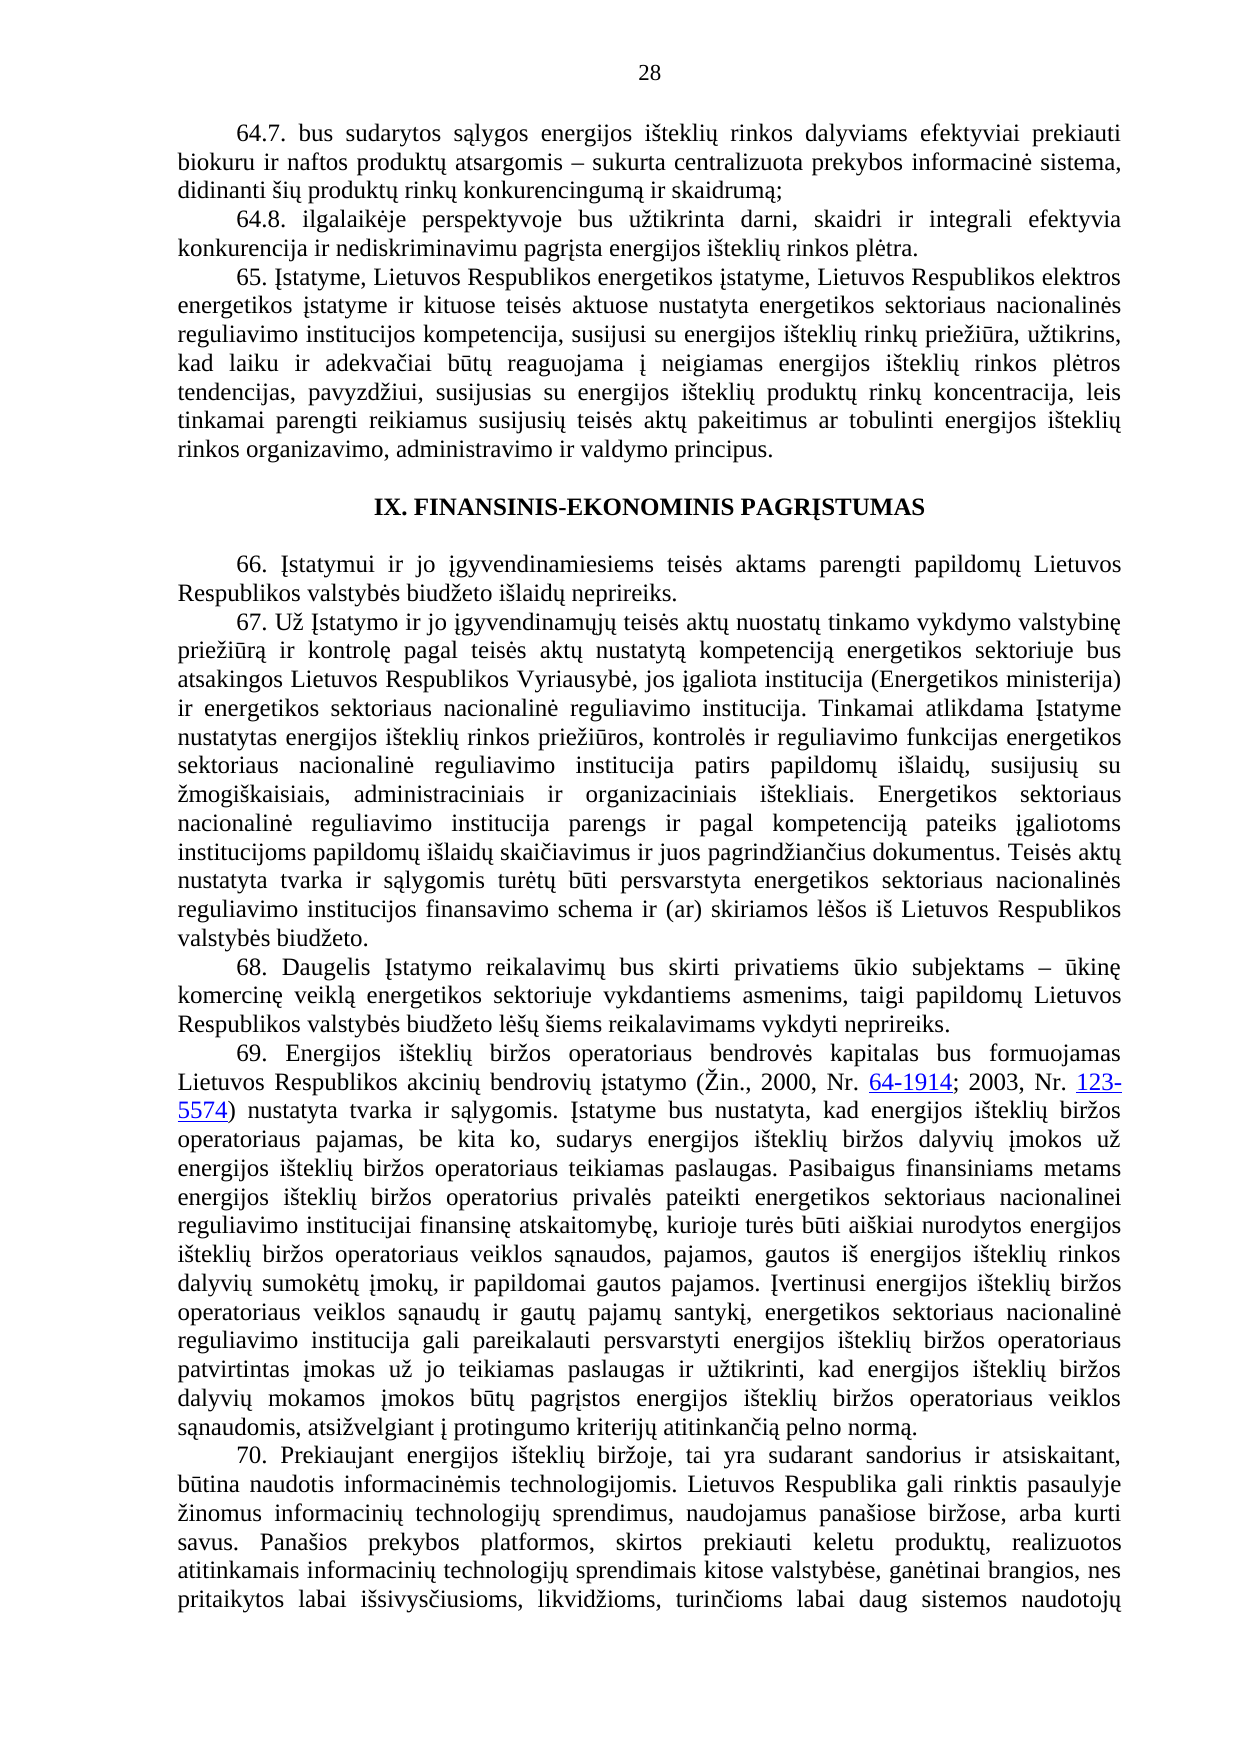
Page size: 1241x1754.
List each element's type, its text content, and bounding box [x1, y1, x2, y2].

text 69. Energijos išteklių biržos operatoriaus bendrovės kapitalas bus formuojamas Lietuvos Respublikos akcinių bendrovių įstatymo (Žin., 2000, Nr. 64-1914; 2003, Nr. 123-5574) nustatyta tvarka ir sąlygomis. Įstatyme bus nustatyta, kad energijos išteklių biržos operatoriaus pajamas, be kita ko, sudarys energijos išteklių biržos dalyvių įmokos už energijos išteklių biržos operatoriaus teikiamas paslaugas. Pasibaigus finansiniams metams energijos išteklių biržos operatorius privalės pateikti energetikos sektoriaus nacionalinei reguliavimo institucijai finansinę atskaitomybę, kurioje turės būti aiškiai nurodytos energijos išteklių biržos operatoriaus veiklos sąnaudos, pajamos, gautos iš energijos išteklių rinkos dalyvių sumokėtų įmokų, ir papildomai gautos pajamos. Įvertinusi energijos išteklių biržos operatoriaus veiklos sąnaudų ir gautų pajamų santykį, energetikos sektoriaus nacionalinė reguliavimo institucija gali pareikalauti persvarstyti energijos išteklių biržos operatoriaus patvirtintas įmokas už jo teikiamas paslaugas ir užtikrinti, kad energijos išteklių biržos dalyvių mokamos įmokos būtų pagrįstos energijos išteklių biržos operatoriaus veiklos sąnaudomis, atsižvelgiant į protingumo kriterijų atitinkančią pelno normą. [177, 1038, 1122, 1441]
text 64.7. bus sudarytos sąlygos energijos išteklių rinkos dalyviams efektyviai prekiauti biokuru ir naftos produktų atsargomis – sukurta centralizuota prekybos informacinė sistema, didinanti šių produktų rinkų konkurencingumą ir skaidrumą; [177, 118, 1122, 204]
text 68. Daugelis Įstatymo reikalavimų bus skirti privatiems ūkio subjektams – ūkinę komercinę veiklą energetikos sektoriuje vykdantiems asmenims, taigi papildomų Lietuvos Respublikos valstybės biudžeto lėšų šiems reikalavimams vykdyti neprireiks. [177, 952, 1122, 1038]
text IX. FINANSINIS-EKONOMINIS PAGRĮSTUMAS [177, 492, 1122, 521]
text 67. Už Įstatymo ir jo įgyvendinamųjų teisės aktų nuostatų tinkamo vykdymo valstybinę priežiūrą ir kontrolę pagal teisės aktų nustatytą kompetenciją energetikos sektoriuje bus atsakingos Lietuvos Respublikos Vyriausybė, jos įgaliota institucija (Energetikos ministerija) ir energetikos sektoriaus nacionalinė reguliavimo institucija. Tinkamai atlikdama Įstatyme nustatytas energijos išteklių rinkos priežiūros, kontrolės ir reguliavimo funkcijas energetikos sektoriaus nacionalinė reguliavimo institucija patirs papildomų išlaidų, susijusių su žmogiškaisiais, administraciniais ir organizaciniais ištekliais. Energetikos sektoriaus nacionalinė reguliavimo institucija parengs ir pagal kompetenciją pateiks įgaliotoms institucijoms papildomų išlaidų skaičiavimus ir juos pagrindžiančius dokumentus. Teisės aktų nustatyta tvarka ir sąlygomis turėtų būti persvarstyta energetikos sektoriaus nacionalinės reguliavimo institucijos finansavimo schema ir (ar) skiriamos lėšos iš Lietuvos Respublikos valstybės biudžeto. [177, 607, 1122, 952]
text 64.8. ilgalaikėje perspektyvoje bus užtikrinta darni, skaidri ir integrali efektyvia konkurencija ir nediskriminavimu pagrįsta energijos išteklių rinkos plėtra. [177, 204, 1122, 262]
text 66. Įstatymui ir jo įgyvendinamiesiems teisės aktams parengti papildomų Lietuvos Respublikos valstybės biudžeto išlaidų neprireiks. [177, 549, 1122, 607]
text 70. Prekiaujant energijos išteklių biržoje, tai yra sudarant sandorius ir atsiskaitant, būtina naudotis informacinėmis technologijomis. Lietuvos Respublika gali rinktis pasaulyje žinomus informacinių technologijų sprendimus, naudojamus panašiose biržose, arba kurti savus. Panašios prekybos platformos, skirtos prekiauti keletu produktų, realizuotos atitinkamais informacinių technologijų sprendimais kitose valstybėse, ganėtinai brangios, nes pritaikytos labai išsivysčiusioms, likvidžioms, turinčioms labai daug sistemos naudotojų [177, 1441, 1122, 1613]
text 65. Įstatyme, Lietuvos Respublikos energetikos įstatyme, Lietuvos Respublikos elektros energetikos įstatyme ir kituose teisės aktuose nustatyta energetikos sektoriaus nacionalinės reguliavimo institucijos kompetencija, susijusi su energijos išteklių rinkų priežiūra, užtikrins, kad laiku ir adekvačiai būtų reaguojama į neigiamas energijos išteklių rinkos plėtros tendencijas, pavyzdžiui, susijusias su energijos išteklių produktų rinkų koncentracija, leis tinkamai parengti reikiamus susijusių teisės aktų pakeitimus ar tobulinti energijos išteklių rinkos organizavimo, administravimo ir valdymo principus. [177, 262, 1122, 463]
